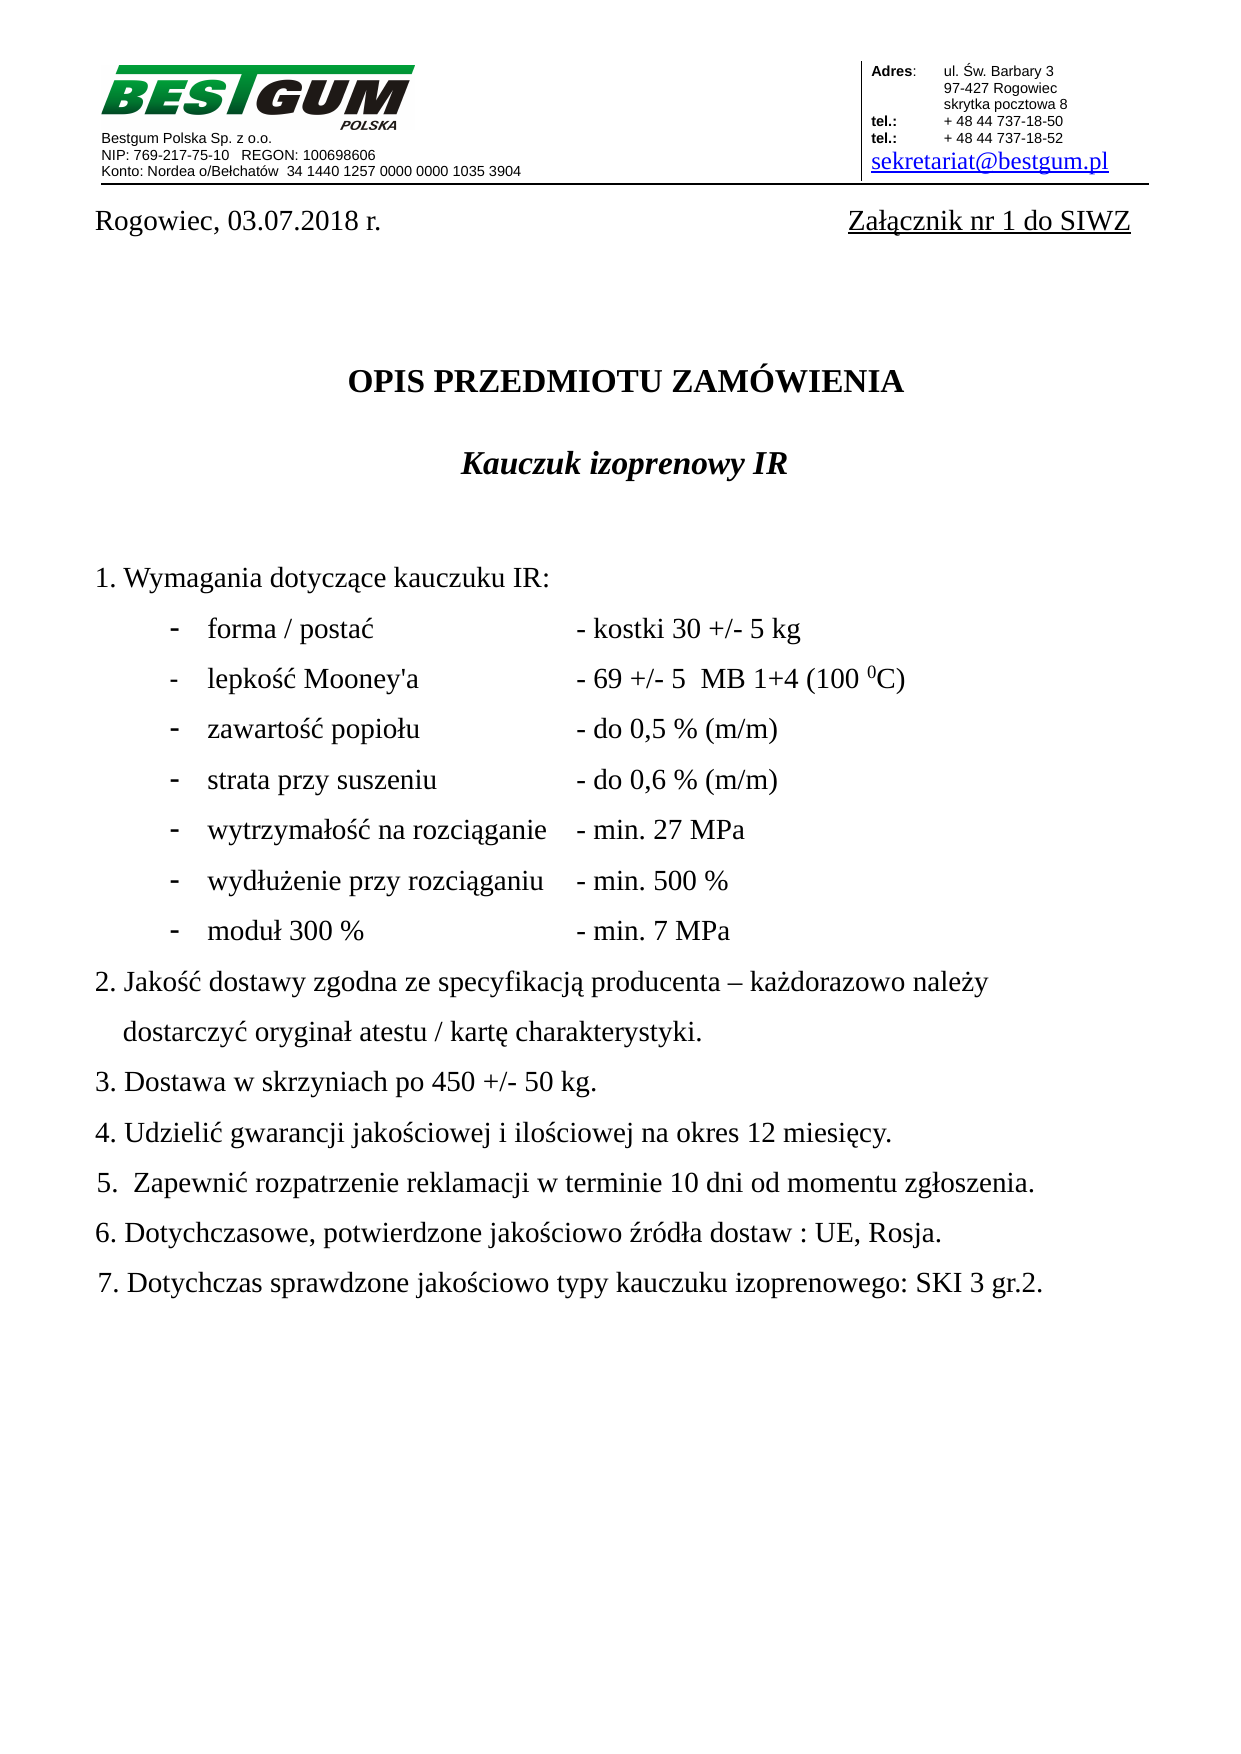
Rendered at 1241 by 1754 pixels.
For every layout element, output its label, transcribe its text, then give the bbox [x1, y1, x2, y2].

text 5. Zapewnić rozpatrzenie reklamacji w terminie 10 dni od momentu zgłoszenia. [0, 1165, 1157, 1198]
list forma / postać - kostki 30 +/- 5 kg [169, 611, 1157, 644]
text 6. Dotychczasowe, potwierdzone jakościowo źródła dostaw : UE, Rosja. 7. Dotychczas sprawdzone jakościowo typy kauczuku izoprenowego: SKI 3 gr.2. [0, 1215, 1157, 1299]
list wytrzymałość na rozciąganie - min. 27 MPa [169, 812, 1157, 846]
text Rogowiec, 03.07.2018 r. Załącznik nr 1 do SIWZ [94, 203, 1157, 237]
list moduł 300 % - min. 7 MPa [169, 913, 1157, 947]
subtitle OPIS PRZEDMIOTU ZAMÓWIENIA [94, 361, 1157, 399]
list strata przy suszeniu - do 0,6 % (m/m) [169, 762, 1157, 796]
text 1. Wymagania dotyczące kauczuku IR: [94, 561, 1157, 594]
list zawartość popiołu - do 0,5 % (m/m) [169, 712, 1157, 745]
text 4. Udzielić gwarancji jakościowej i ilościowej na okres 12 miesięcy. [0, 1115, 1157, 1148]
text Kauczuk izoprenowy IR [94, 444, 1157, 482]
text dostarczyć oryginał atestu / kartę charakterystyki. [57, 1014, 1157, 1048]
list wydłużenie przy rozciąganiu - min. 500 % [169, 863, 1157, 897]
text 2. Jakość dostawy zgodna ze specyfikacją producenta – każdorazowo należy [57, 964, 1157, 997]
list lepkość Mooney'a - 69 +/- 5 MB 1+4 (100 0C) [169, 661, 1157, 695]
text 3. Dostawa w skrzyniach po 450 +/- 50 kg. [0, 1064, 1157, 1098]
